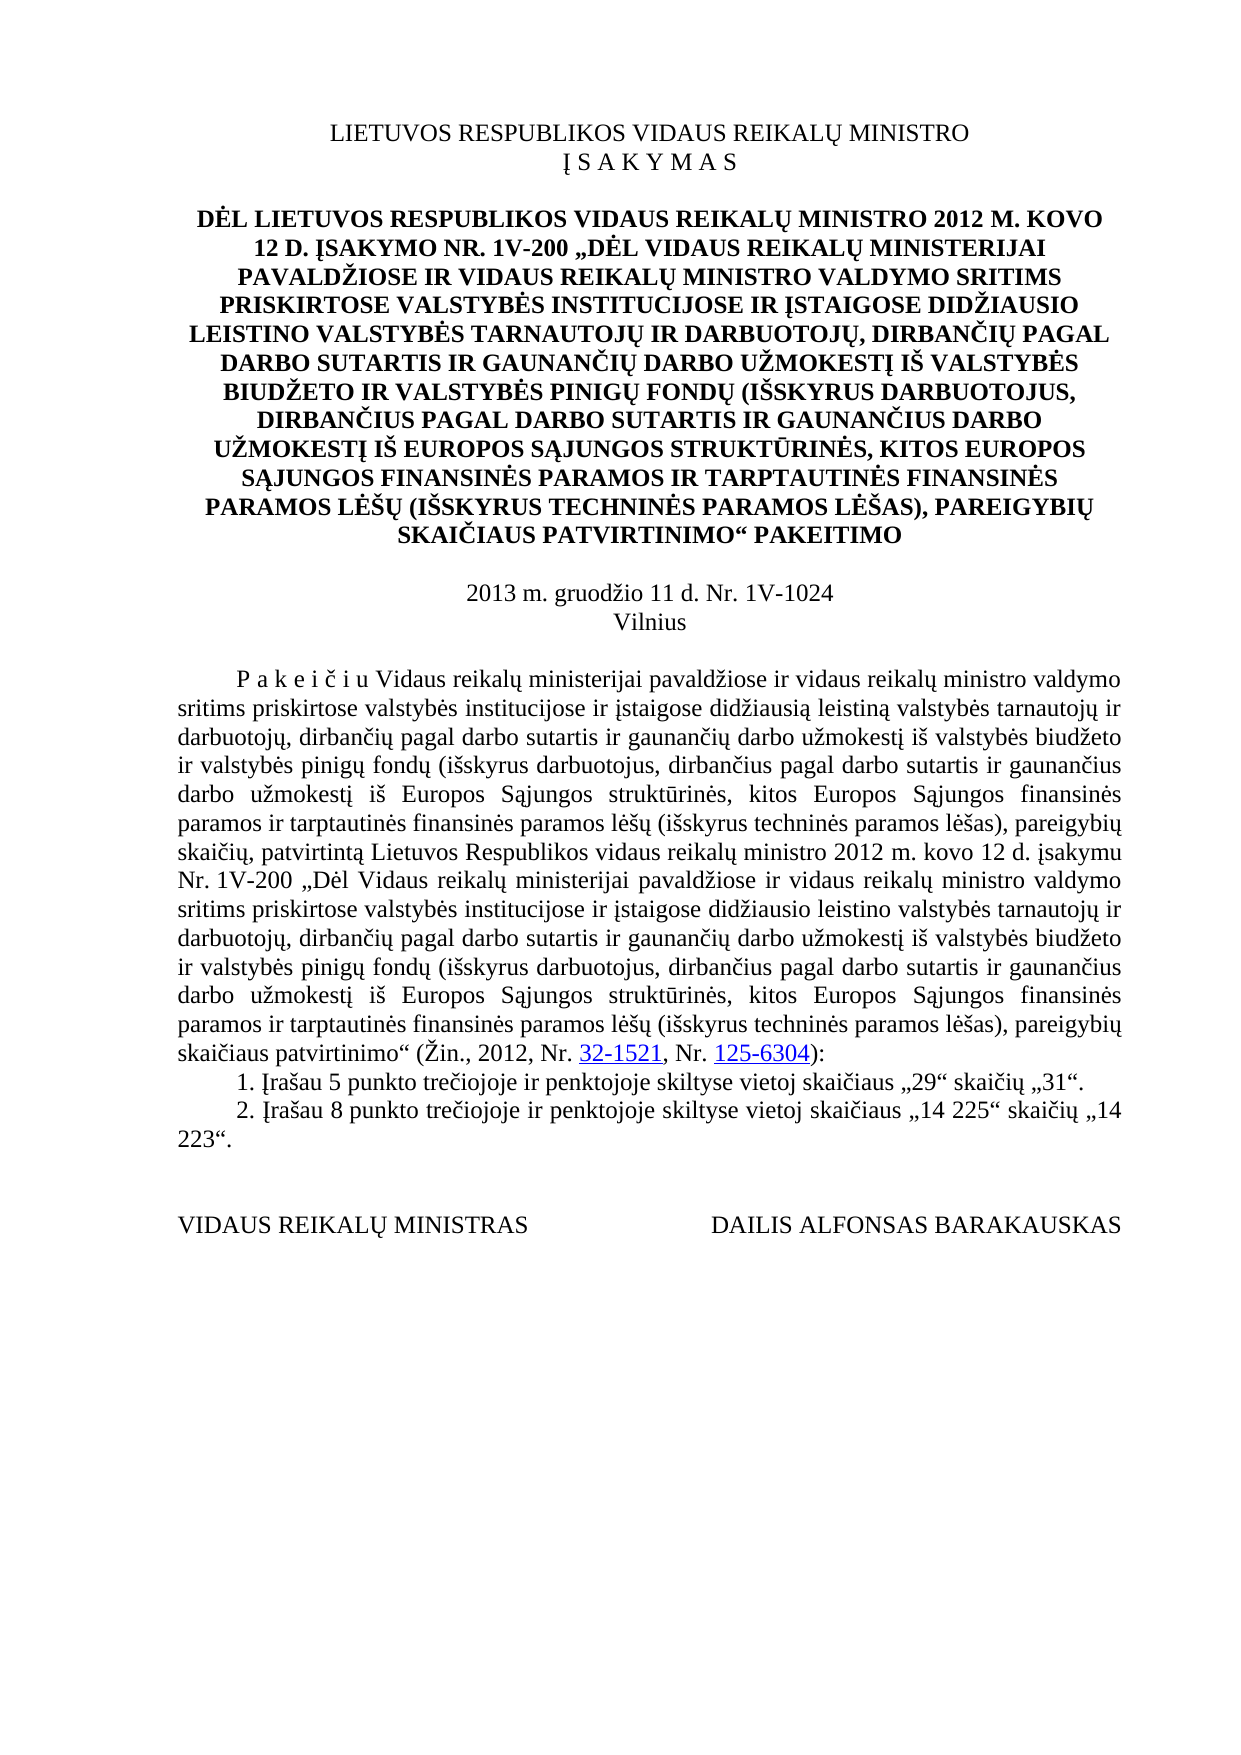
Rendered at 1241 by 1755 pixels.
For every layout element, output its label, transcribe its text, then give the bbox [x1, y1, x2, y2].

text P a k e i č i u Vidaus reikalų ministerijai pavaldžiose ir vidaus reikalų ministro valdymo sritims priskirtose valstybės institucijose ir įstaigose didžiausią leistiną valstybės tarnautojų ir darbuotojų, dirbančių pagal darbo sutartis ir gaunančių darbo užmokestį iš valstybės biudžeto ir valstybės pinigų fondų (išskyrus darbuotojus, dirbančius pagal darbo sutartis ir gaunančius darbo užmokestį iš Europos Sąjungos struktūrinės, kitos Europos Sąjungos finansinės paramos ir tarptautinės finansinės paramos lėšų (išskyrus techninės paramos lėšas), pareigybių skaičių, patvirtintą Lietuvos Respublikos vidaus reikalų ministro 2012 m. kovo 12 d. įsakymu Nr. 1V-200 „Dėl Vidaus reikalų ministerijai pavaldžiose ir vidaus reikalų ministro valdymo sritims priskirtose valstybės institucijose ir įstaigose didžiausio leistino valstybės tarnautojų ir darbuotojų, dirbančių pagal darbo sutartis ir gaunančių darbo užmokestį iš valstybės biudžeto ir valstybės pinigų fondų (išskyrus darbuotojus, dirbančius pagal darbo sutartis ir gaunančius darbo užmokestį iš Europos Sąjungos struktūrinės, kitos Europos Sąjungos finansinės paramos ir tarptautinės finansinės paramos lėšų (išskyrus techninės paramos lėšas), pareigybių skaičiaus patvirtinimo“ (Žin., 2012, Nr. 32-1521, Nr. 125-6304): [177, 664, 1122, 1067]
text į s a k y m a s [177, 147, 1122, 176]
text DĖL LIETUVOS RESPUBLIKOS VIDAUS REIKALŲ MINISTRO 2012 M. KOVO 12 D. ĮSAKYMO Nr. 1V-200 „DĖL VIDAUS REIKALŲ MINISTERIJAI PAVALDŽIOSE IR VIDAUS REIKALŲ MINISTRO VALDYMO SRITIMS PRISKIRTOSE VALSTYBĖS INSTITUCIJOSE IR ĮSTAIGOSE DIDŽIAUSIO LEISTINO VALSTYBĖS TARNAUTOJŲ IR DARBUOTOJŲ, DIRBANČIŲ PAGAL DARBO SUTARTIS IR GAUNANČIŲ DARBO UŽMOKESTĮ IŠ VALSTYBĖS BIUDŽETO IR VALSTYBĖS PINIGŲ FONDŲ (IŠSKYRUS DARBUOTOJUS, DIRBANČIUS PAGAL DARBO SUTARTIS IR GAUNANČIUS DARBO UŽMOKESTĮ IŠ EUROPOS SĄJUNGOS STRUKTŪRINĖS, KITOS EUROPOS SĄJUNGOS FINANSINĖS PARAMOS IR TARPTAUTINĖS FINANSINĖS PARAMOS LĖŠŲ (IŠSKYRUS TECHNINĖS PARAMOS LĖŠAS), PAREIGYBIŲ SKAIČIAUS PATVIRTINIMO“ PAKEITIMO [177, 204, 1122, 549]
text 2. Įrašau 8 punkto trečiojoje ir penktojoje skiltyse vietoj skaičiaus „14 225“ skaičių „14 223“. [177, 1096, 1122, 1153]
text 2013 m. gruodžio 11 d. Nr. 1V-1024 [177, 578, 1122, 607]
text Vilnius [177, 607, 1122, 636]
text LIETUVOS RESPUBLIKOS VIDAUS REIKALŲ MINISTRO [177, 118, 1122, 147]
text Vidaus reikalų ministras Dailis Alfonsas Barakauskas [177, 1211, 1122, 1239]
text 1. Įrašau 5 punkto trečiojoje ir penktojoje skiltyse vietoj skaičiaus „29“ skaičių „31“. [177, 1067, 1122, 1096]
